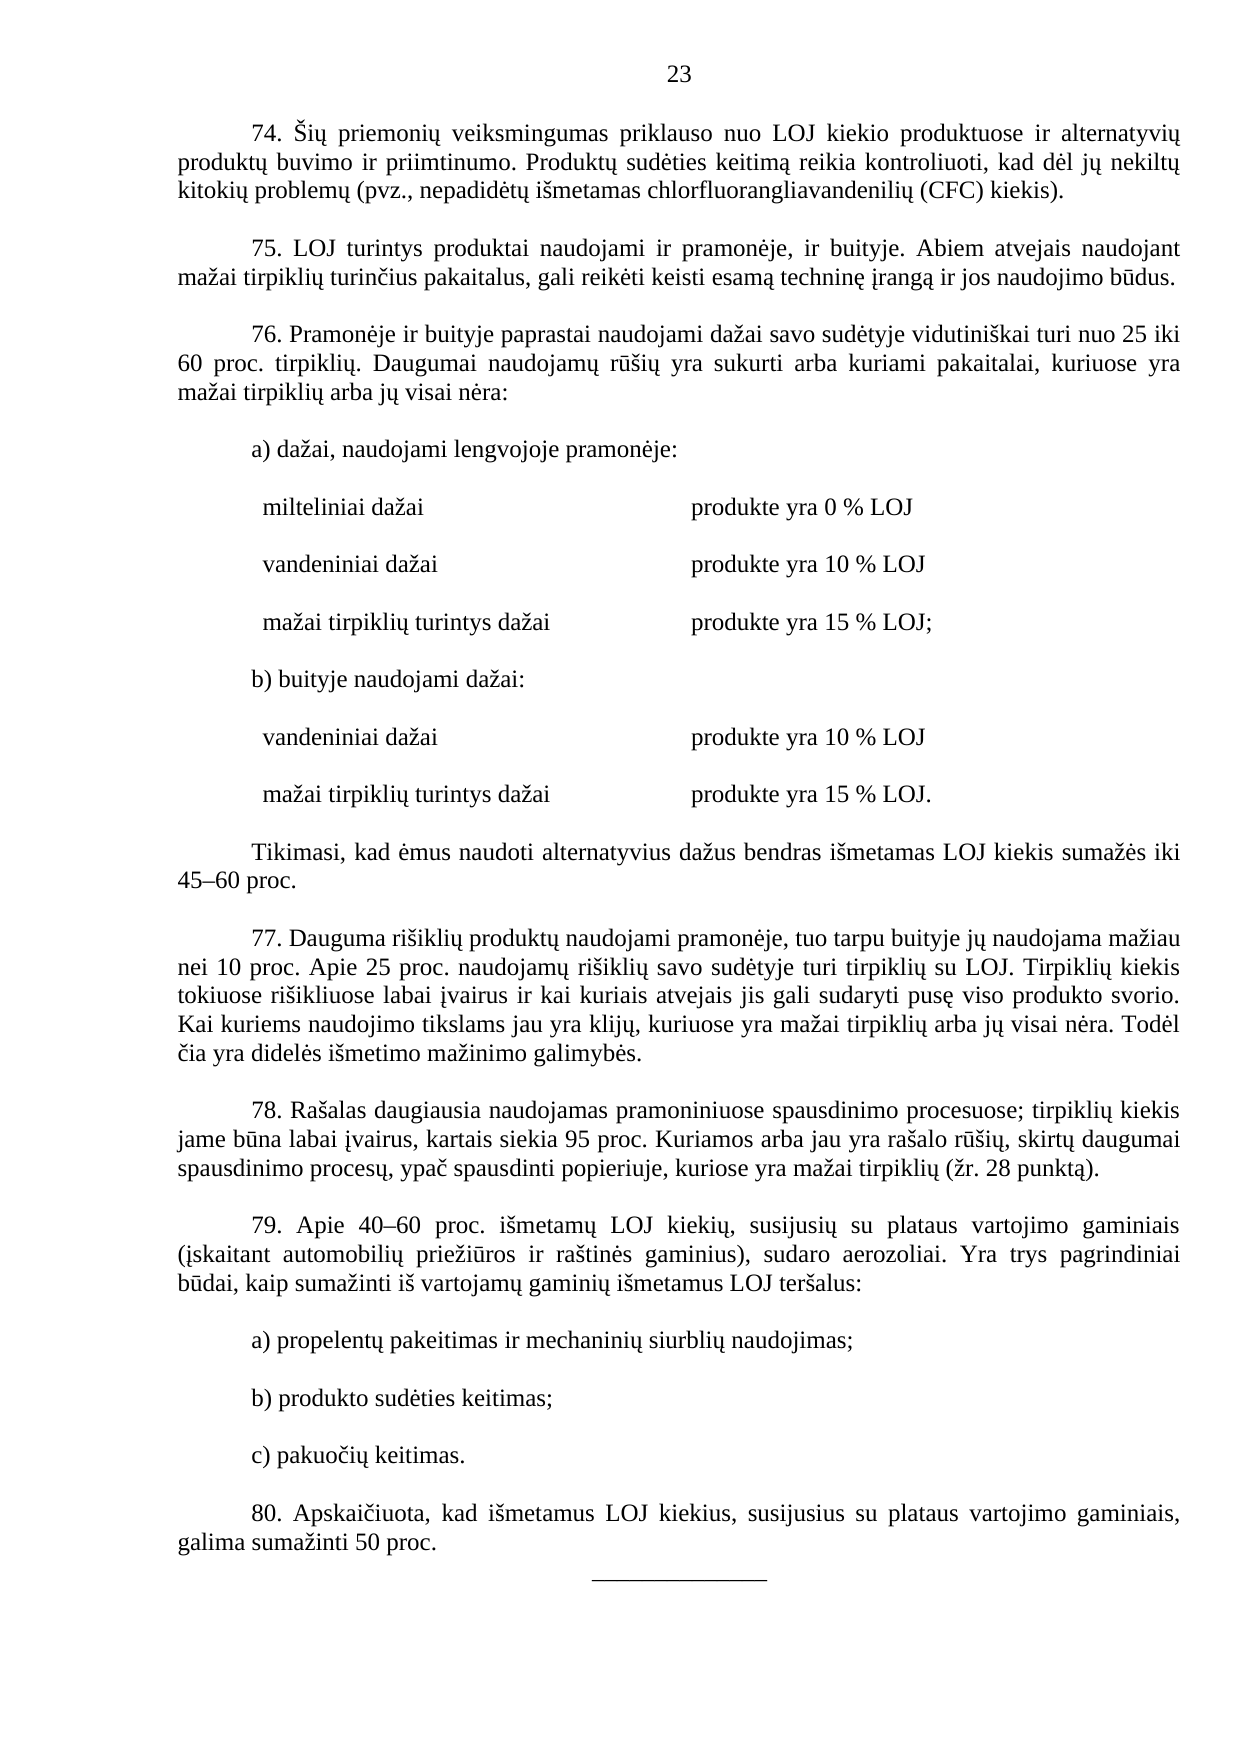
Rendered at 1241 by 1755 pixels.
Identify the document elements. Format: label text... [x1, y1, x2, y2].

table_cell vandeniniai dažai [177, 549, 679, 578]
table_cell [680, 636, 1181, 664]
table_cell [177, 751, 679, 779]
text 79. Apie 40–60 proc. išmetamų LOJ kiekių, susijusių su plataus vartojimo gaminiais (įskaitant automobilių priežiūros ir raštinės gaminius), sudaro aerozoliai. Yra trys pagrindiniai būdai, kaip sumažinti iš vartojamų gaminių išmetamus LOJ teršalus: [177, 1211, 1181, 1297]
text 74. Šių priemonių veiksmingumas priklauso nuo LOJ kiekio produktuose ir alternatyvių produktų buvimo ir priimtinumo. Produktų sudėties keitimą reikia kontroliuoti, kad dėl jų nekiltų kitokių problemų (pvz., nepadidėtų išmetamas chlorfluorangliavandenilių (CFC) kiekis). [177, 118, 1181, 204]
text 76. Pramonėje ir buityje paprastai naudojami dažai savo sudėtyje vidutiniškai turi nuo 25 iki 60 proc. tirpiklių. Daugumai naudojamų rūšių yra sukurti arba kuriami pakaitalai, kuriuose yra mažai tirpiklių arba jų visai nėra: [177, 319, 1181, 406]
table_cell [680, 521, 1181, 549]
table_cell mažai tirpiklių turintys dažai [177, 779, 679, 808]
text b) buityje naudojami dažai: [177, 664, 1181, 693]
text ______________ [177, 1556, 1181, 1584]
table_cell [680, 751, 1181, 779]
text 78. Rašalas daugiausia naudojamas pramoniniuose spausdinimo procesuose; tirpiklių kiekis jame būna labai įvairus, kartais siekia 95 proc. Kuriamos arba jau yra rašalo rūšių, skirtų daugumai spausdinimo procesų, ypač spausdinti popieriuje, kuriose yra mažai tirpiklių (žr. 28 punktą). [177, 1096, 1181, 1182]
table_cell [177, 521, 679, 549]
table_header produkte yra 0 % LOJ [680, 492, 1181, 521]
text 80. Apskaičiuota, kad išmetamus LOJ kiekius, susijusius su plataus vartojimo gaminiais, galima sumažinti 50 proc. [177, 1498, 1181, 1556]
table_cell mažai tirpiklių turintys dažai [177, 607, 679, 636]
table_cell produkte yra 15 % LOJ; [680, 607, 1181, 636]
table_cell [177, 636, 679, 664]
table_header vandeniniai dažai [177, 722, 679, 751]
text a) dažai, naudojami lengvojoje pramonėje: [177, 434, 1181, 463]
text 75. LOJ turintys produktai naudojami ir pramonėje, ir buityje. Abiem atvejais naudojant mažai tirpiklių turinčius pakaitalus, gali reikėti keisti esamą techninę įrangą ir jos naudojimo būdus. [177, 233, 1181, 291]
table_cell produkte yra 15 % LOJ. [680, 779, 1181, 808]
text c) pakuočių keitimas. [177, 1441, 1181, 1469]
text 77. Dauguma rišiklių produktų naudojami pramonėje, tuo tarpu buityje jų naudojama mažiau nei 10 proc. Apie 25 proc. naudojamų rišiklių savo sudėtyje turi tirpiklių su LOJ. Tirpiklių kiekis tokiuose rišikliuose labai įvairus ir kai kuriais atvejais jis gali sudaryti pusę viso produkto svorio. Kai kuriems naudojimo tikslams jau yra klijų, kuriuose yra mažai tirpiklių arba jų visai nėra. Todėl čia yra didelės išmetimo mažinimo galimybės. [177, 923, 1181, 1067]
text b) produkto sudėties keitimas; [177, 1383, 1181, 1412]
table_cell produkte yra 10 % LOJ [680, 549, 1181, 578]
table_header milteliniai dažai [177, 492, 679, 521]
table_cell [680, 578, 1181, 607]
text Tikimasi, kad ėmus naudoti alternatyvius dažus bendras išmetamas LOJ kiekis sumažės iki 45–60 proc. [177, 837, 1181, 894]
table_header produkte yra 10 % LOJ [680, 722, 1181, 751]
table_cell [177, 578, 679, 607]
text a) propelentų pakeitimas ir mechaninių siurblių naudojimas; [177, 1326, 1181, 1354]
